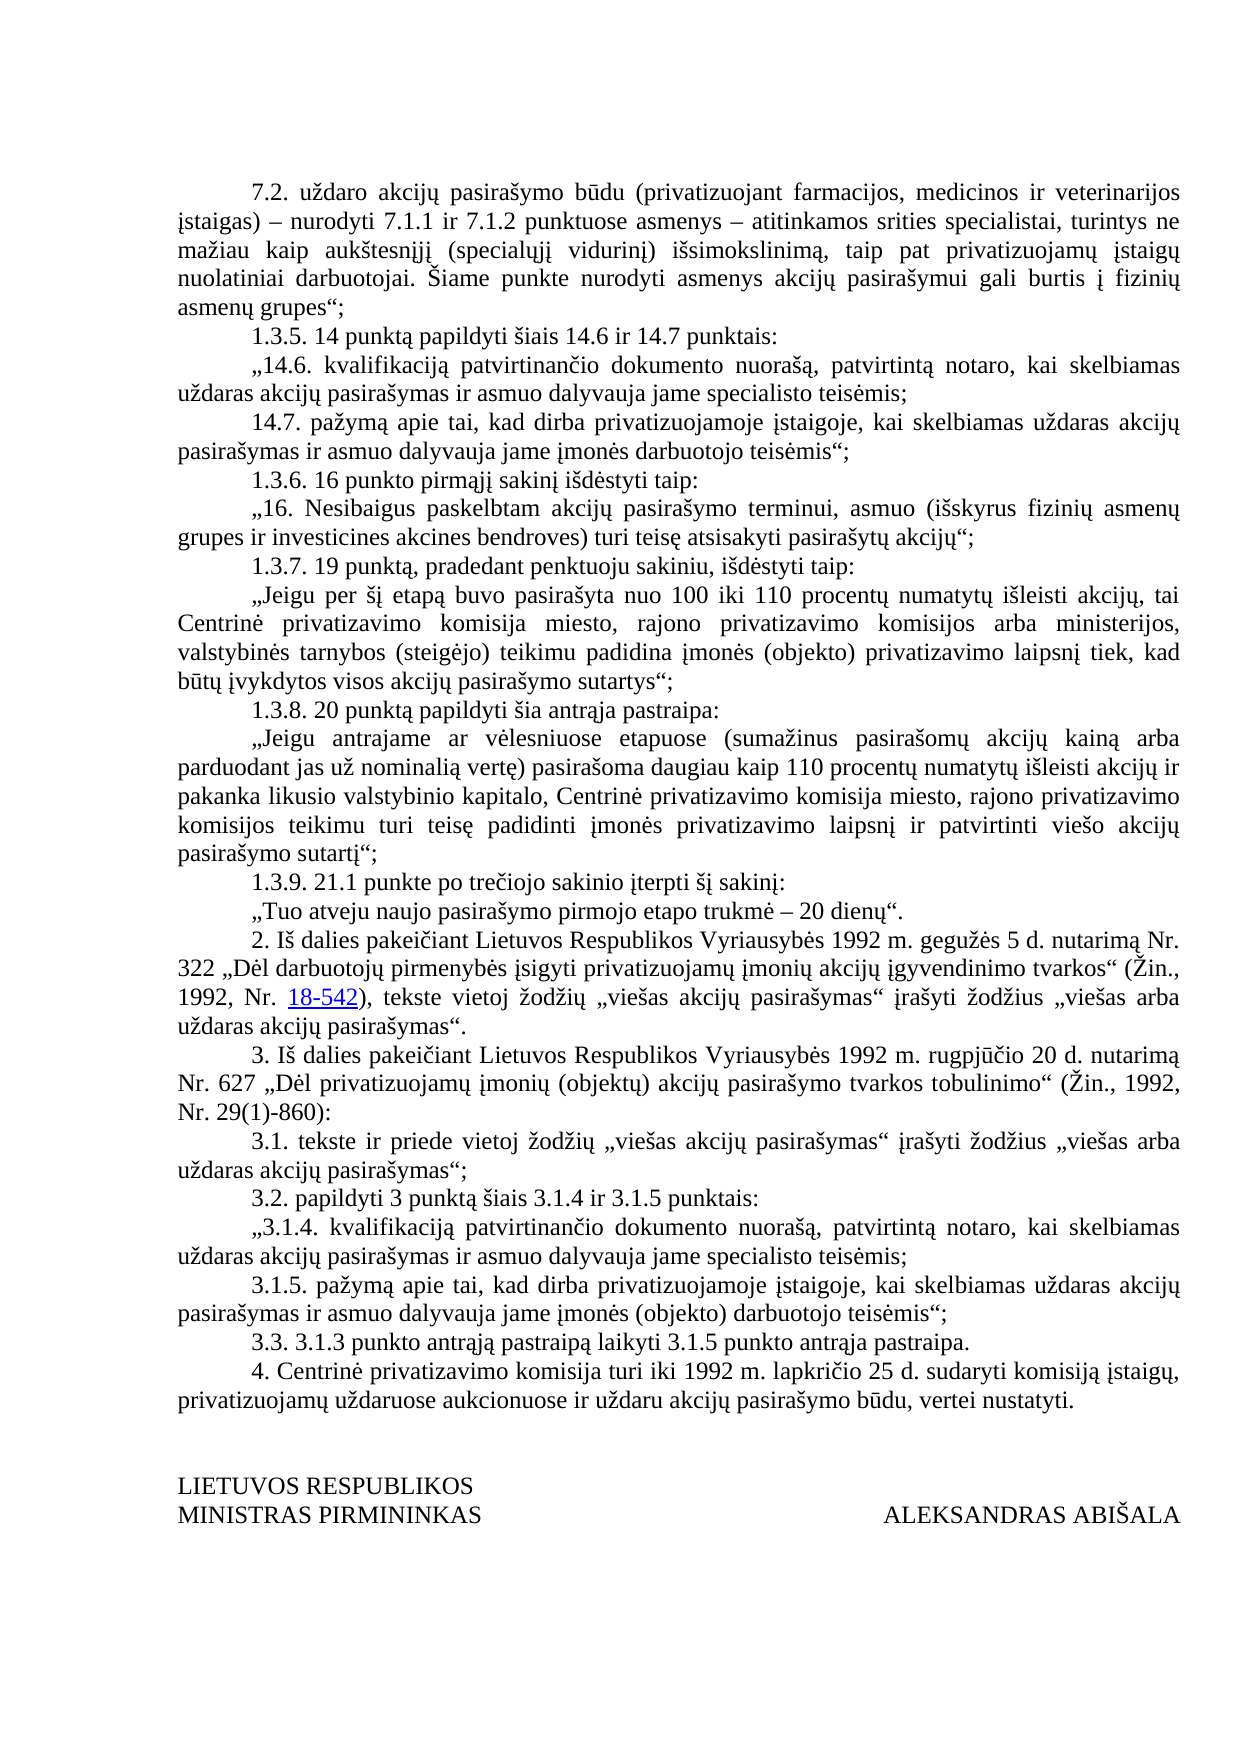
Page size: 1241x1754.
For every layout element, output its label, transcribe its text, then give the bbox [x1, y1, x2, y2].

text 1.3.8. 20 punktą papildyti šia antrąja pastraipa: [177, 695, 1181, 723]
text 3.2. papildyti 3 punktą šiais 3.1.4 ir 3.1.5 punktais: [177, 1183, 1181, 1212]
text „Jeigu antrajame ar vėlesniuose etapuose (sumažinus pasirašomų akcijų kainą arba parduodant jas už nominalią vertę) pasirašoma daugiau kaip 110 procentų numatytų išleisti akcijų ir pakanka likusio valstybinio kapitalo, Centrinė privatizavimo komisija miesto, rajono privatizavimo komisijos teikimu turi teisę padidinti įmonės privatizavimo laipsnį ir patvirtinti viešo akcijų pasirašymo sutartį“; [177, 723, 1181, 867]
text 7.2. uždaro akcijų pasirašymo būdu (privatizuojant farmacijos, medicinos ir veterinarijos įstaigas) – nurodyti 7.1.1 ir 7.1.2 punktuose asmenys – atitinkamos srities specialistai, turintys ne mažiau kaip aukštesnįjį (specialųjį vidurinį) išsimokslinimą, taip pat privatizuojamų įstaigų nuolatiniai darbuotojai. Šiame punkte nurodyti asmenys akcijų pasirašymui gali burtis į fizinių asmenų grupes“; [177, 177, 1181, 321]
text „16. Nesibaigus paskelbtam akcijų pasirašymo terminui, asmuo (išskyrus fizinių asmenų grupes ir investicines akcines bendroves) turi teisę atsisakyti pasirašytų akcijų“; [177, 493, 1181, 551]
text 1.3.5. 14 punktą papildyti šiais 14.6 ir 14.7 punktais: [177, 321, 1181, 350]
text 14.7. pažymą apie tai, kad dirba privatizuojamoje įstaigoje, kai skelbiamas uždaras akcijų pasirašymas ir asmuo dalyvauja jame įmonės darbuotojo teisėmis“; [177, 407, 1181, 465]
text „14.6. kvalifikaciją patvirtinančio dokumento nuorašą, patvirtintą notaro, kai skelbiamas uždaras akcijų pasirašymas ir asmuo dalyvauja jame specialisto teisėmis; [177, 350, 1181, 407]
text 1.3.7. 19 punktą, pradedant penktuoju sakiniu, išdėstyti taip: [177, 551, 1181, 580]
text 3.1.5. pažymą apie tai, kad dirba privatizuojamoje įstaigoje, kai skelbiamas uždaras akcijų pasirašymas ir asmuo dalyvauja jame įmonės (objekto) darbuotojo teisėmis“; [177, 1270, 1181, 1327]
text „Jeigu per šį etapą buvo pasirašyta nuo 100 iki 110 procentų numatytų išleisti akcijų, tai Centrinė privatizavimo komisija miesto, rajono privatizavimo komisijos arba ministerijos, valstybinės tarnybos (steigėjo) teikimu padidina įmonės (objekto) privatizavimo laipsnį tiek, kad būtų įvykdytos visos akcijų pasirašymo sutartys“; [177, 580, 1181, 695]
text „Tuo atveju naujo pasirašymo pirmojo etapo trukmė – 20 dienų“. [177, 896, 1181, 925]
text 3.1. tekste ir priede vietoj žodžių „viešas akcijų pasirašymas“ įrašyti žodžius „viešas arba uždaras akcijų pasirašymas“; [177, 1126, 1181, 1183]
text 4. Centrinė privatizavimo komisija turi iki 1992 m. lapkričio 25 d. sudaryti komisiją įstaigų, privatizuojamų uždaruose aukcionuose ir uždaru akcijų pasirašymo būdu, vertei nustatyti. [177, 1356, 1181, 1413]
text 3.3. 3.1.3 punkto antrąją pastraipą laikyti 3.1.5 punkto antrąja pastraipa. [177, 1327, 1181, 1356]
text LIETUVOS RESPUBLIKOS [177, 1471, 1181, 1500]
text 1.3.9. 21.1 punkte po trečiojo sakinio įterpti šį sakinį: [177, 867, 1181, 896]
text MINISTRAS PIRMININKAS ALEKSANDRAS ABIŠALA [177, 1500, 1181, 1528]
text „3.1.4. kvalifikaciją patvirtinančio dokumento nuorašą, patvirtintą notaro, kai skelbiamas uždaras akcijų pasirašymas ir asmuo dalyvauja jame specialisto teisėmis; [177, 1212, 1181, 1270]
text 3. Iš dalies pakeičiant Lietuvos Respublikos Vyriausybės 1992 m. rugpjūčio 20 d. nutarimą Nr. 627 „Dėl privatizuojamų įmonių (objektų) akcijų pasirašymo tvarkos tobulinimo“ (Žin., 1992, Nr. 29(1)-860): [177, 1040, 1181, 1126]
text 2. Iš dalies pakeičiant Lietuvos Respublikos Vyriausybės 1992 m. gegužės 5 d. nutarimą Nr. 322 „Dėl darbuotojų pirmenybės įsigyti privatizuojamų įmonių akcijų įgyvendinimo tvarkos“ (Žin., 1992, Nr. 18-542), tekste vietoj žodžių „viešas akcijų pasirašymas“ įrašyti žodžius „viešas arba uždaras akcijų pasirašymas“. [177, 925, 1181, 1040]
text 1.3.6. 16 punkto pirmąjį sakinį išdėstyti taip: [177, 465, 1181, 493]
